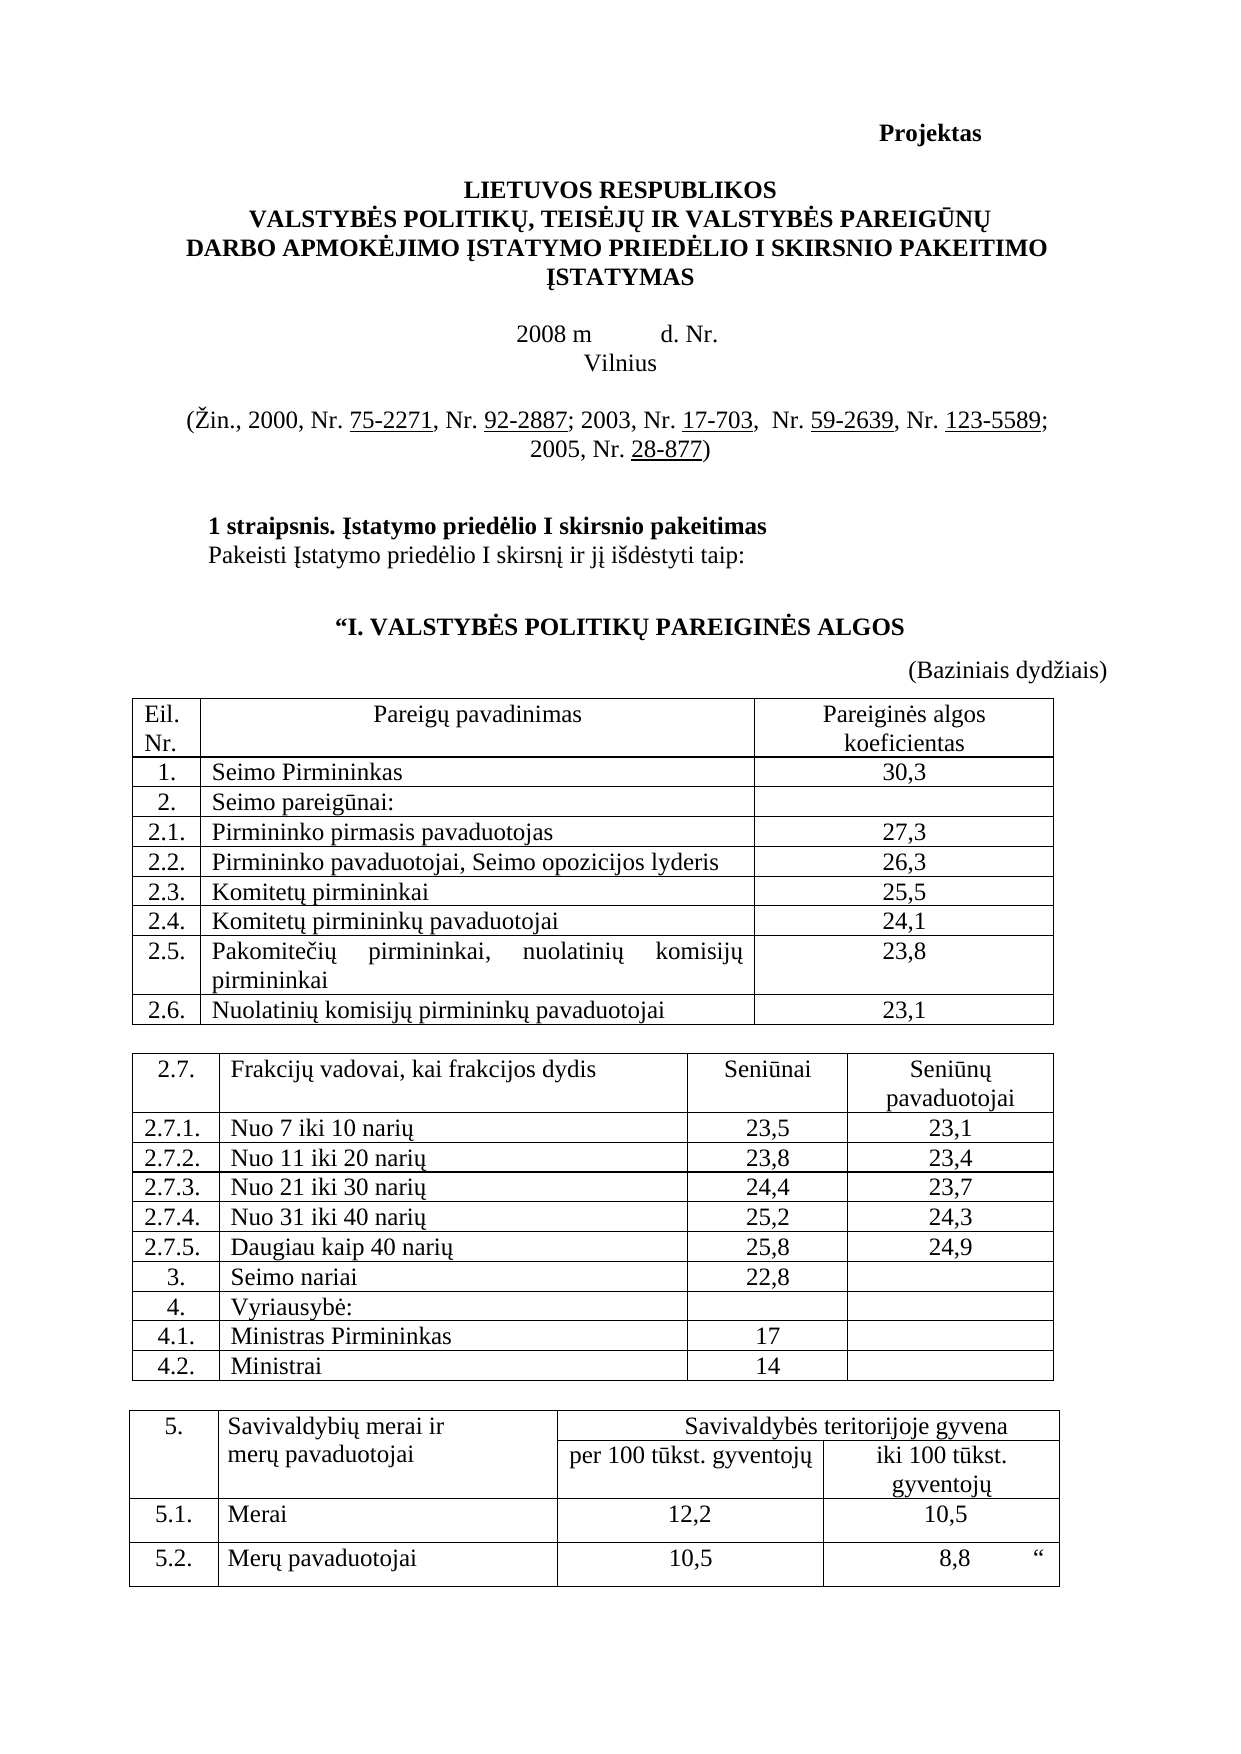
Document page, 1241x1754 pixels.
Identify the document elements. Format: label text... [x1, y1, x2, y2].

table_cell 2.7.4. [133, 1202, 219, 1231]
text 1 straipsnis. Įstatymo priedėlio I skirsnio pakeitimas [133, 511, 1107, 540]
table_cell 10,5 [824, 1499, 1059, 1542]
table_cell 25,2 [688, 1202, 847, 1231]
table_cell iki 100 tūkst. gyventojų [824, 1441, 1059, 1498]
table_cell 2.4. [133, 906, 200, 935]
table_cell 4.1. [133, 1321, 219, 1350]
table_cell 2.1. [133, 817, 200, 846]
table_cell 3. [133, 1262, 219, 1291]
table_cell 23,4 [848, 1143, 1053, 1171]
table_cell 24,9 [848, 1232, 1053, 1261]
table_cell 2.3. [133, 877, 200, 905]
table_cell Seimo Pirmininkas [201, 758, 754, 786]
table_cell [848, 1292, 1053, 1320]
table_cell Nuo 21 iki 30 narių [220, 1173, 687, 1201]
text (Baziniais dydžiais) [133, 655, 1107, 683]
table_cell 30,3 [755, 758, 1053, 786]
table_cell Daugiau kaip 40 narių [220, 1232, 687, 1261]
table_cell Nuo 11 iki 20 narių [220, 1143, 687, 1171]
table_cell Pakomitečių pirmininkai, nuolatinių komisijų pirmininkai [201, 936, 754, 994]
table_cell 2. [133, 787, 200, 816]
table_header Seniūnai [688, 1054, 847, 1112]
table_cell 23,7 [848, 1173, 1053, 1201]
table_header 5. [130, 1411, 218, 1498]
table_cell 24,4 [688, 1173, 847, 1201]
text Vilnius [133, 348, 1107, 377]
table_header 2.7. [133, 1054, 219, 1112]
text 2008 m d. Nr. [133, 319, 1107, 348]
table_cell 24,1 [755, 906, 1053, 935]
table_cell Vyriausybė: [220, 1292, 687, 1320]
table_cell Ministras Pirmininkas [220, 1321, 687, 1350]
text (Žin., 2000, Nr. 75-2271, Nr. 92-2887; 2003, Nr. 17-703, Nr. 59-2639, Nr. 123-5589; [133, 406, 1107, 434]
table_cell 5.2. [130, 1543, 218, 1586]
table_header Eil. Nr. [133, 699, 200, 756]
table_cell per 100 tūkst. gyventojų [558, 1441, 823, 1498]
text VALSTYBĖS POLITIKŲ, TEISĖJŲ IR VALSTYBĖS PAREIGŪNŲ [133, 204, 1107, 233]
table_cell 17 [688, 1321, 847, 1350]
table_cell 5.1. [130, 1499, 218, 1542]
table_cell [848, 1321, 1053, 1350]
text Pakeisti Įstatymo priedėlio I skirsnį ir jį išdėstyti taip: [133, 540, 1107, 568]
table_cell Pirmininko pavaduotojai, Seimo opozicijos lyderis [201, 847, 754, 876]
table_cell Ministrai [220, 1351, 687, 1380]
table_cell [848, 1262, 1053, 1291]
text ĮSTATYMAS [133, 262, 1107, 291]
table_cell 25,8 [688, 1232, 847, 1261]
table_cell 2.6. [133, 995, 200, 1023]
text “I. VALSTYBĖS POLITIKŲ PAREIGINĖS ALGOS [133, 612, 1107, 640]
table_header Pareiginės algos koeficientas [755, 699, 1053, 756]
table_cell 24,3 [848, 1202, 1053, 1231]
table_cell Nuolatinių komisijų pirmininkų pavaduotojai [201, 995, 754, 1023]
table_cell Komitetų pirmininkai [201, 877, 754, 905]
table_cell 22,8 [688, 1262, 847, 1291]
table_cell Komitetų pirmininkų pavaduotojai [201, 906, 754, 935]
table_cell 2.7.3. [133, 1173, 219, 1201]
table_cell 25,5 [755, 877, 1053, 905]
text DARBO APMOKĖJIMO ĮSTATYMO PRIEDĖLIO I SKIRSNIO PAKEITIMO [133, 233, 1107, 262]
table_cell Pirmininko pirmasis pavaduotojas [201, 817, 754, 846]
table_cell Nuo 7 iki 10 narių [220, 1113, 687, 1142]
table_header Seniūnų pavaduotojai [848, 1054, 1053, 1112]
table_cell 23,8 [688, 1143, 847, 1171]
table_cell 2.2. [133, 847, 200, 876]
table_cell 4. [133, 1292, 219, 1320]
table_cell 2.7.5. [133, 1232, 219, 1261]
table_cell [848, 1351, 1053, 1380]
table_cell Seimo pareigūnai: [201, 787, 754, 816]
table_cell 10,5 [558, 1543, 823, 1586]
table_cell Seimo nariai [220, 1262, 687, 1291]
table_cell 2.5. [133, 936, 200, 994]
table_cell [688, 1292, 847, 1320]
table_cell 23,5 [688, 1113, 847, 1142]
text 2005, Nr. 28-877) [133, 434, 1107, 463]
table_cell 23,1 [755, 995, 1053, 1023]
table_cell 27,3 [755, 817, 1053, 846]
table_cell 1. [133, 758, 200, 786]
table_cell 23,1 [848, 1113, 1053, 1142]
table_cell 26,3 [755, 847, 1053, 876]
table_cell 2.7.2. [133, 1143, 219, 1171]
table_header Frakcijų vadovai, kai frakcijos dydis [220, 1054, 687, 1112]
table_cell 8,8 “ [824, 1543, 1059, 1586]
table_cell 23,8 [755, 936, 1053, 994]
table_header Savivaldybių merai ir merų pavaduotojai [219, 1411, 557, 1498]
table_header Pareigų pavadinimas [201, 699, 754, 756]
table_cell Merai [219, 1499, 557, 1542]
table_cell 14 [688, 1351, 847, 1380]
text LIETUVOS RESPUBLIKOS [133, 176, 1107, 204]
table_cell Nuo 31 iki 40 narių [220, 1202, 687, 1231]
table_cell [755, 787, 1053, 816]
table_header Savivaldybės teritorijoje gyvena [558, 1411, 1059, 1439]
text Projektas [133, 118, 1107, 147]
table_cell 12,2 [558, 1499, 823, 1542]
table_cell 2.7.1. [133, 1113, 219, 1142]
table_cell Merų pavaduotojai [219, 1543, 557, 1586]
table_cell 4.2. [133, 1351, 219, 1380]
